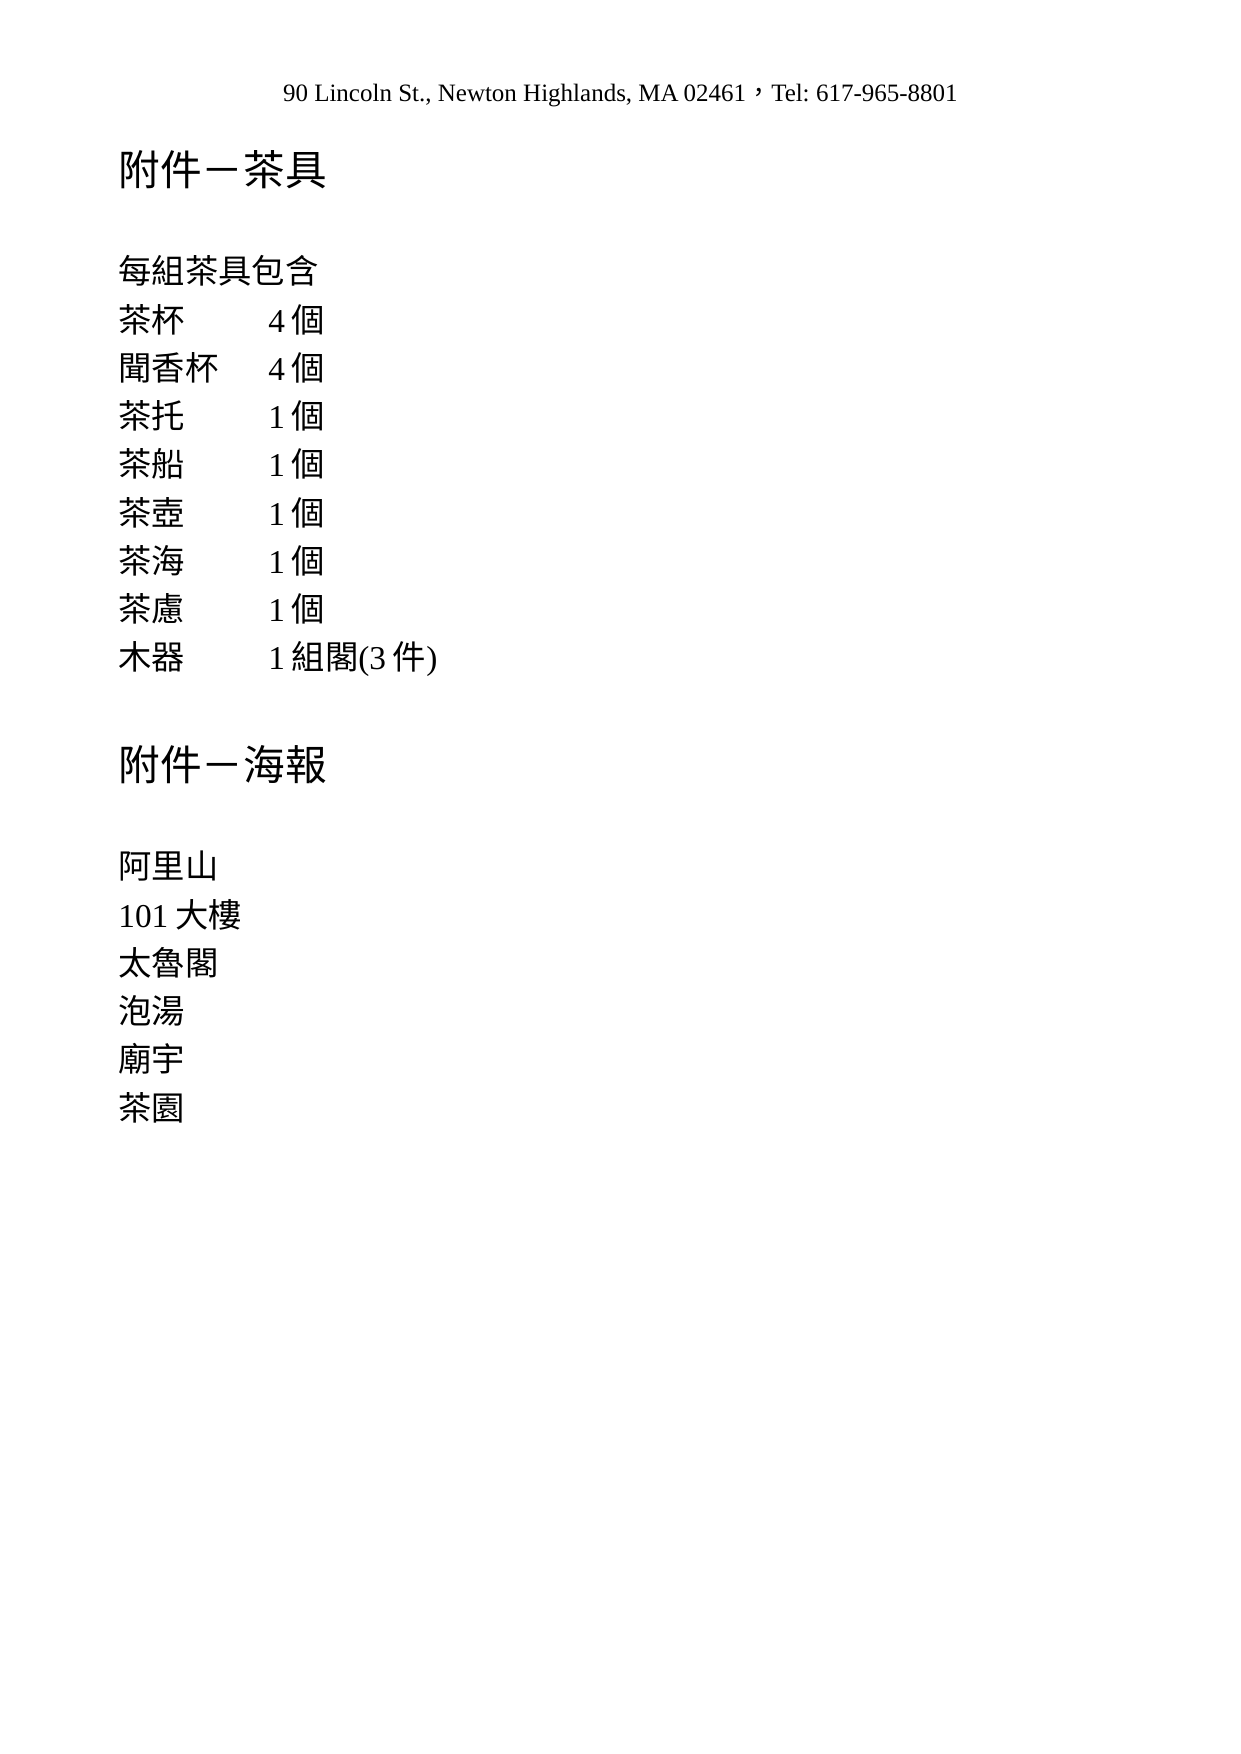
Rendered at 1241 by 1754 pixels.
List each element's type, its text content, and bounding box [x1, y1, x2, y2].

text 茶托 1個 [118, 390, 1122, 438]
text 泡湯 [118, 985, 1122, 1033]
text 茶園 [118, 1081, 1122, 1130]
text 茶船 1個 [118, 438, 1122, 486]
text 茶杯 4個 [118, 293, 1122, 342]
text 太魯閣 [118, 937, 1122, 985]
text 廟宇 [118, 1033, 1122, 1081]
text 茶慮 1個 [118, 583, 1122, 631]
text 阿里山 [118, 840, 1122, 888]
text 聞香杯 4個 [118, 342, 1122, 390]
text 木器 1組閣(3件) [118, 631, 1122, 679]
text 每組茶具包含 [118, 245, 1122, 293]
text 附件－海報 [118, 732, 1122, 792]
text 附件－茶具 [118, 137, 1122, 197]
text 茶海 1個 [118, 535, 1122, 583]
text 90 Lincoln St., Newton Highlands, MA 02461，Tel: 617-965-8801 [118, 72, 1122, 108]
text 101大樓 [118, 888, 1122, 937]
text 茶壺 1個 [118, 486, 1122, 535]
